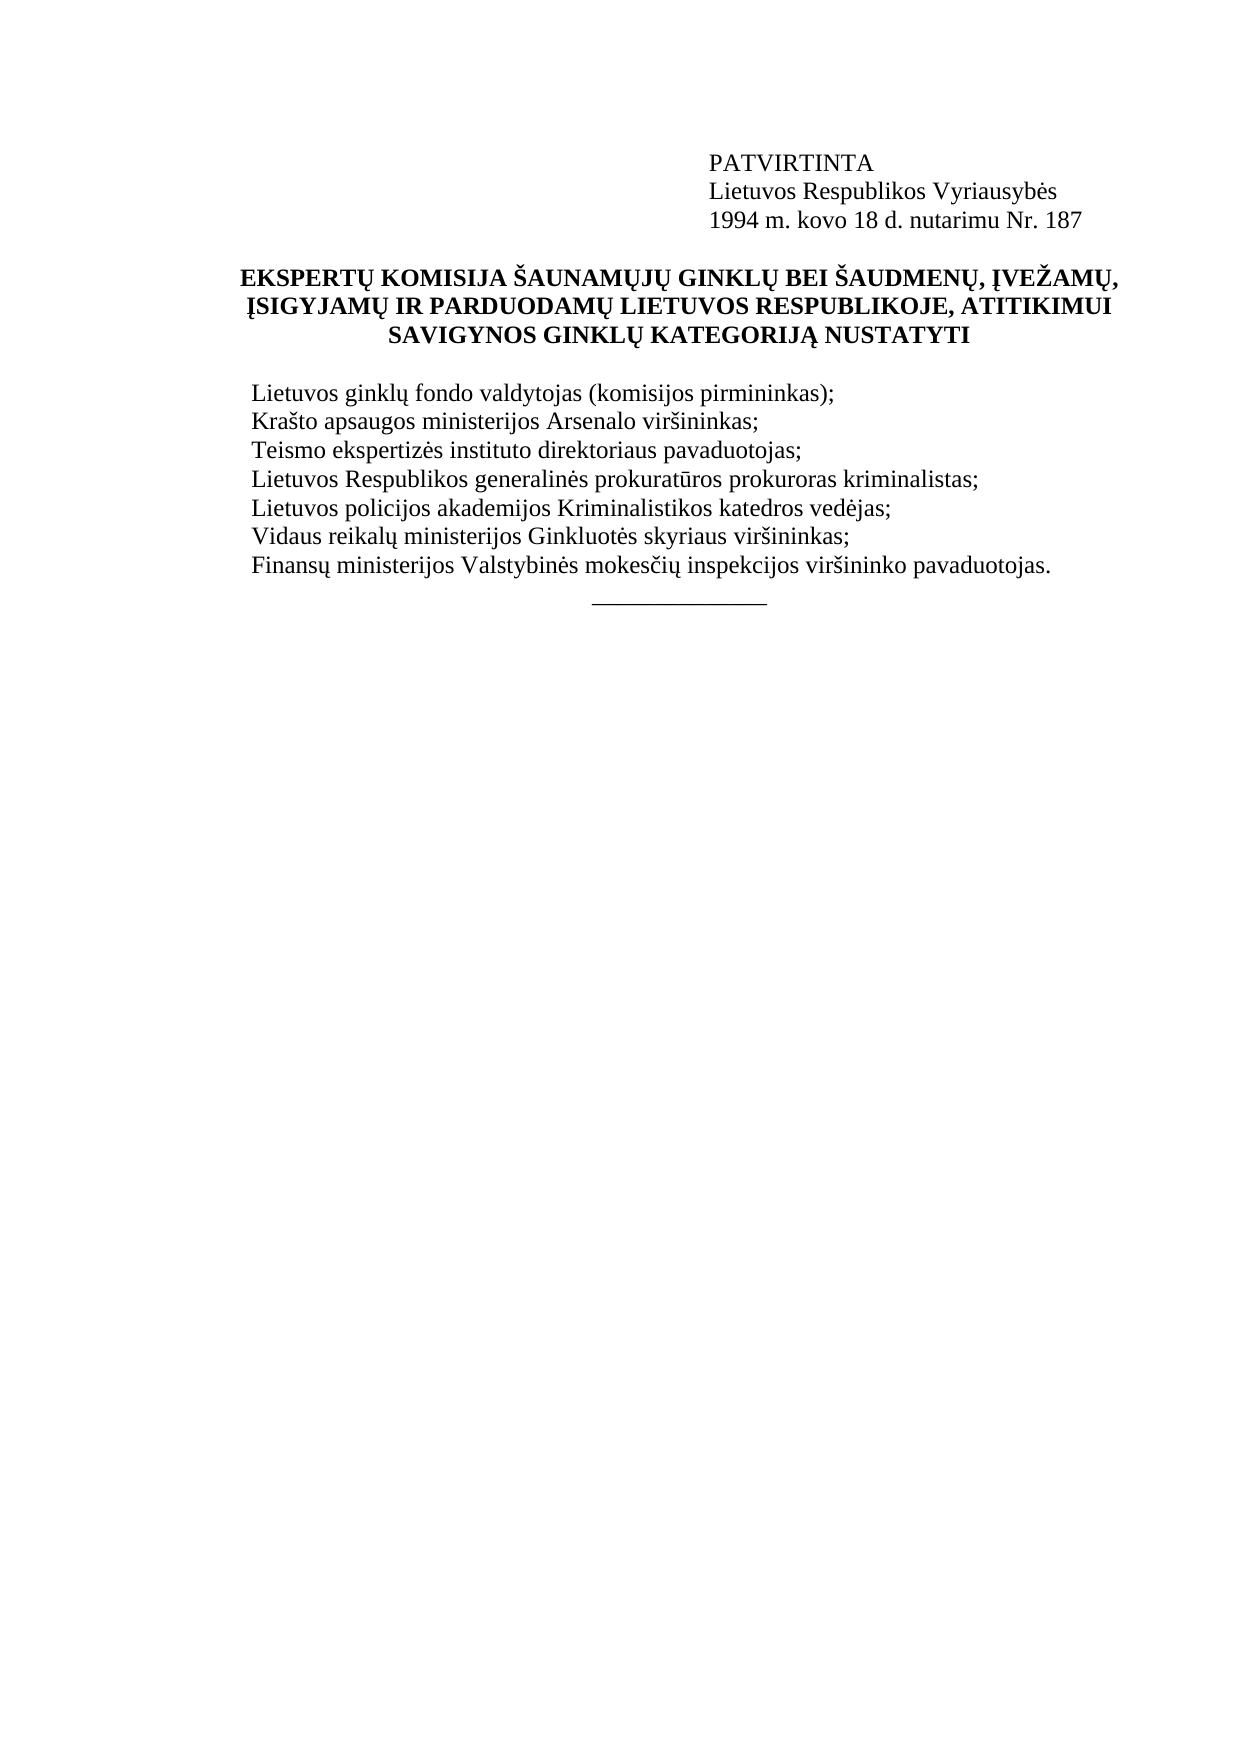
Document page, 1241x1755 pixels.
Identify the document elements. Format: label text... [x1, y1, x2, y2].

text Finansų ministerijos Valstybinės mokesčių inspekcijos viršininko pavaduotojas. [177, 550, 1181, 579]
text Lietuvos Respublikos Vyriausybės [177, 176, 1181, 205]
text Lietuvos ginklų fondo valdytojas (komisijos pirmininkas); [177, 378, 1181, 406]
text Vidaus reikalų ministerijos Ginkluotės skyriaus viršininkas; [177, 521, 1181, 550]
text Lietuvos policijos akademijos Kriminalistikos katedros vedėjas; [177, 493, 1181, 521]
text ______________ [177, 579, 1181, 608]
text Krašto apsaugos ministerijos Arsenalo viršininkas; [177, 406, 1181, 435]
text EKSPERTŲ KOMISIJA ŠAUNAMŲJŲ GINKLŲ BEI ŠAUDMENŲ, ĮVEŽAMŲ, ĮSIGYJAMŲ IR PARDUODAMŲ LIETUVOS RESPUBLIKOJE, ATITIKIMUI SAVIGYNOS GINKLŲ KATEGORIJĄ NUSTATYTI [177, 263, 1181, 349]
text PATVIRTINTA [177, 148, 1181, 176]
text Teismo ekspertizės instituto direktoriaus pavaduotojas; [177, 435, 1181, 464]
text 1994 m. kovo 18 d. nutarimu Nr. 187 [177, 205, 1181, 234]
text Lietuvos Respublikos generalinės prokuratūros prokuroras kriminalistas; [177, 464, 1181, 493]
